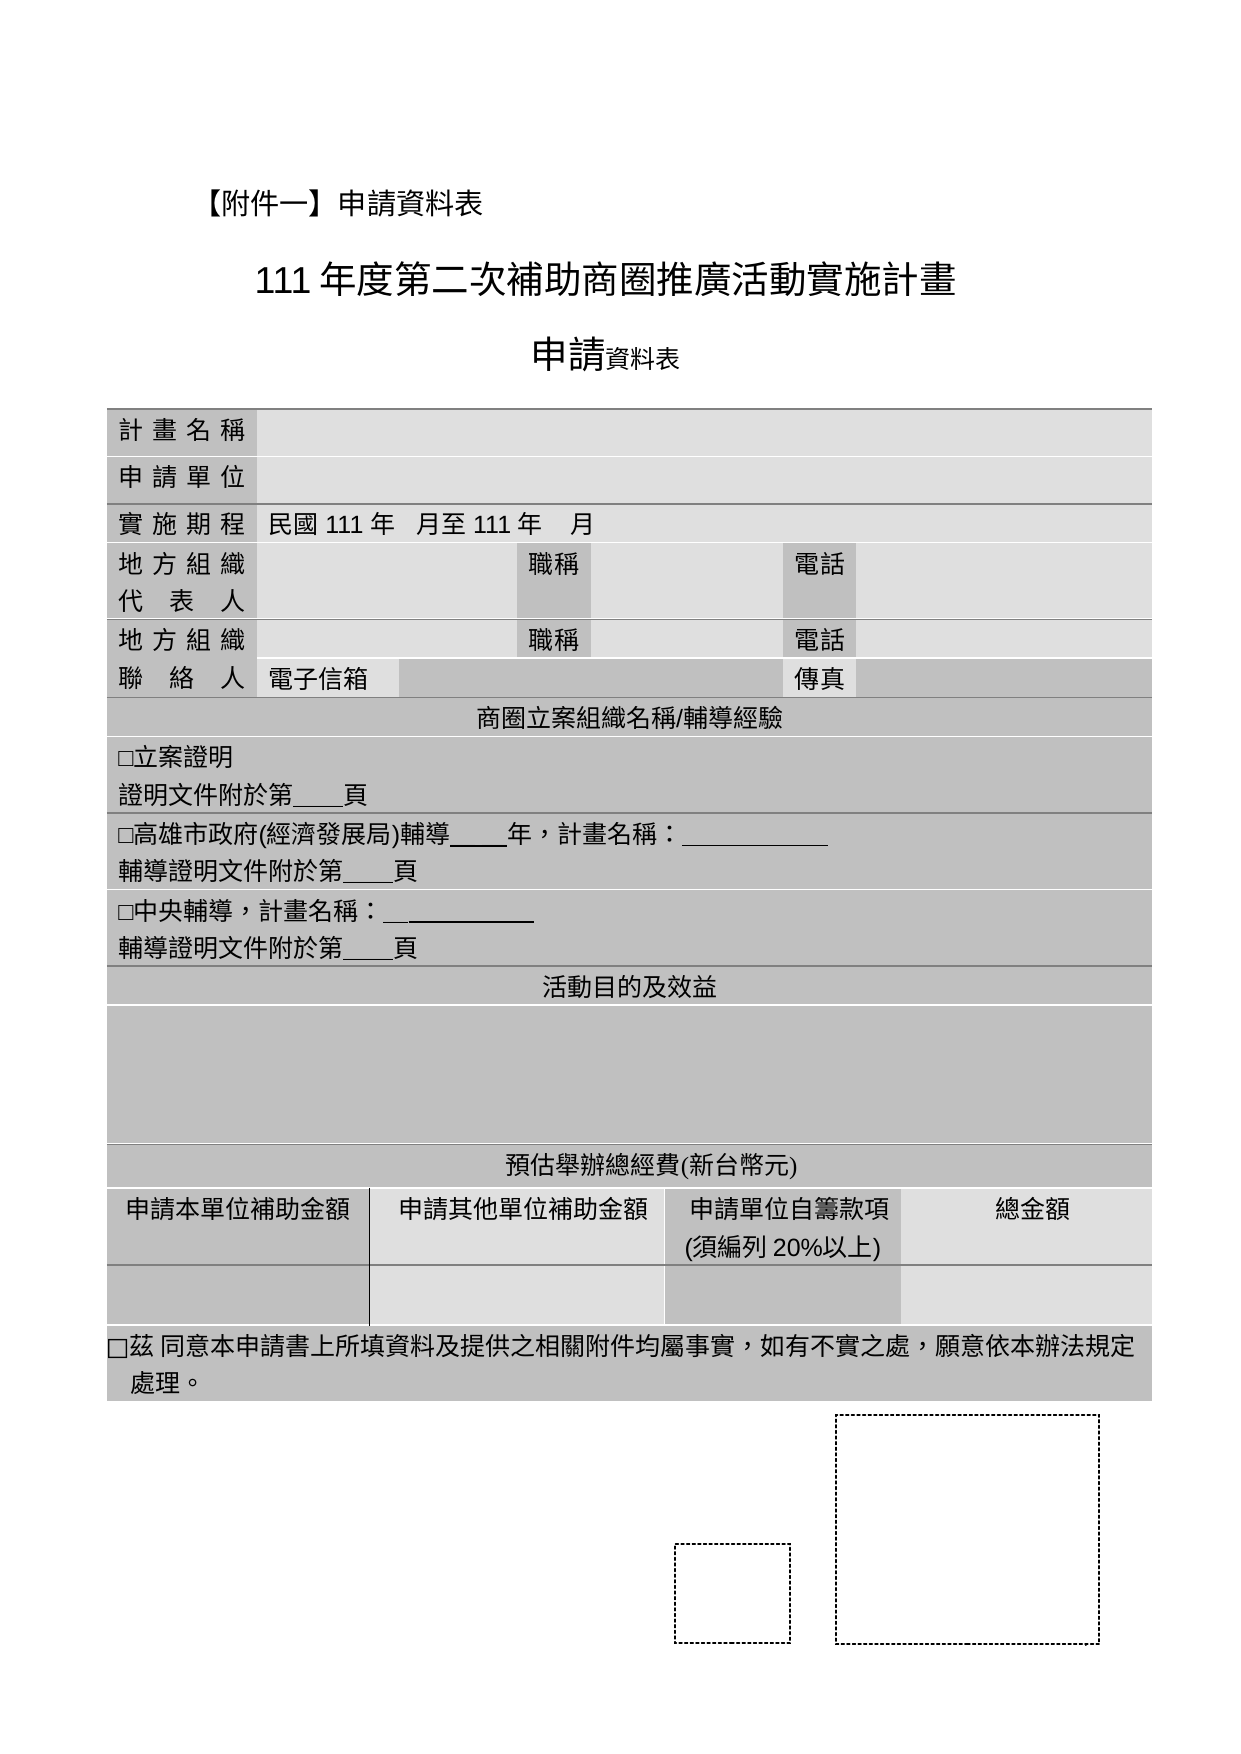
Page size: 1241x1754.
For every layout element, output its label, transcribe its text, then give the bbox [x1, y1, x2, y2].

text 111年度第二次補助商圈推廣活動實施計畫 [118, 239, 1092, 314]
table_cell 申請其他單位補助金額 [370, 1189, 664, 1264]
table_cell [591, 543, 783, 618]
table_cell [399, 659, 783, 697]
table_cell [591, 620, 783, 657]
table_cell □中央輔導，計畫名稱：＿ 輔導證明文件附於第＿＿頁 [107, 890, 1152, 965]
table_header 計畫名稱 [107, 410, 257, 456]
table_cell □高雄市政府(經濟發展局)輔導＿ ＿年，計畫名稱： 輔導證明文件附於第＿＿頁 [107, 814, 1152, 889]
table_cell [257, 543, 517, 618]
table_cell [370, 1266, 664, 1324]
table_cell [107, 1266, 369, 1324]
table_cell 申請本單位補助金額 [107, 1189, 369, 1264]
table_cell □立案證明 證明文件附於第＿＿頁 [107, 737, 1152, 812]
table_cell 地方組織 代表人 [107, 543, 257, 618]
table_cell [856, 620, 1152, 657]
table_cell □茲 同意本申請書上所填資料及提供之相關附件均屬事實，如有不實之處，願意依本辦法規定處理。 [107, 1326, 1152, 1401]
table_cell [856, 543, 1152, 618]
table_cell 職稱 [517, 543, 591, 618]
table_cell 預估舉辦總經費(新台幣元) [107, 1145, 1152, 1187]
table_cell 商圈立案組織名稱/輔導經驗 [107, 698, 1152, 736]
table_cell 職稱 [517, 620, 591, 657]
table_cell 電子信箱 [257, 659, 399, 697]
table_cell 地方組織 聯絡人 [107, 620, 257, 697]
table_cell 總金額 [901, 1189, 1152, 1264]
table_cell 民國 111 年 月至 111 年 月 [257, 505, 1152, 542]
table_cell 實施期程 [107, 505, 257, 542]
table_cell 傳真 [783, 659, 856, 697]
table_cell [901, 1266, 1152, 1324]
table_cell 申請單位自籌款項(須編列20%以上) [665, 1189, 901, 1264]
text 【附件一】申請資料表 [192, 164, 1092, 239]
table_cell 電話 [783, 620, 856, 657]
text 申請資料表 [118, 314, 1092, 389]
table_cell [107, 1006, 1152, 1143]
table_header [257, 410, 1152, 456]
table_cell [257, 620, 517, 657]
table_cell 活動目的及效益 [107, 967, 1152, 1004]
table_cell [856, 659, 1152, 697]
table_cell 申請單位 [107, 457, 257, 503]
table_cell [257, 457, 1152, 503]
table_cell [665, 1266, 901, 1324]
table_cell 電話 [783, 543, 856, 618]
